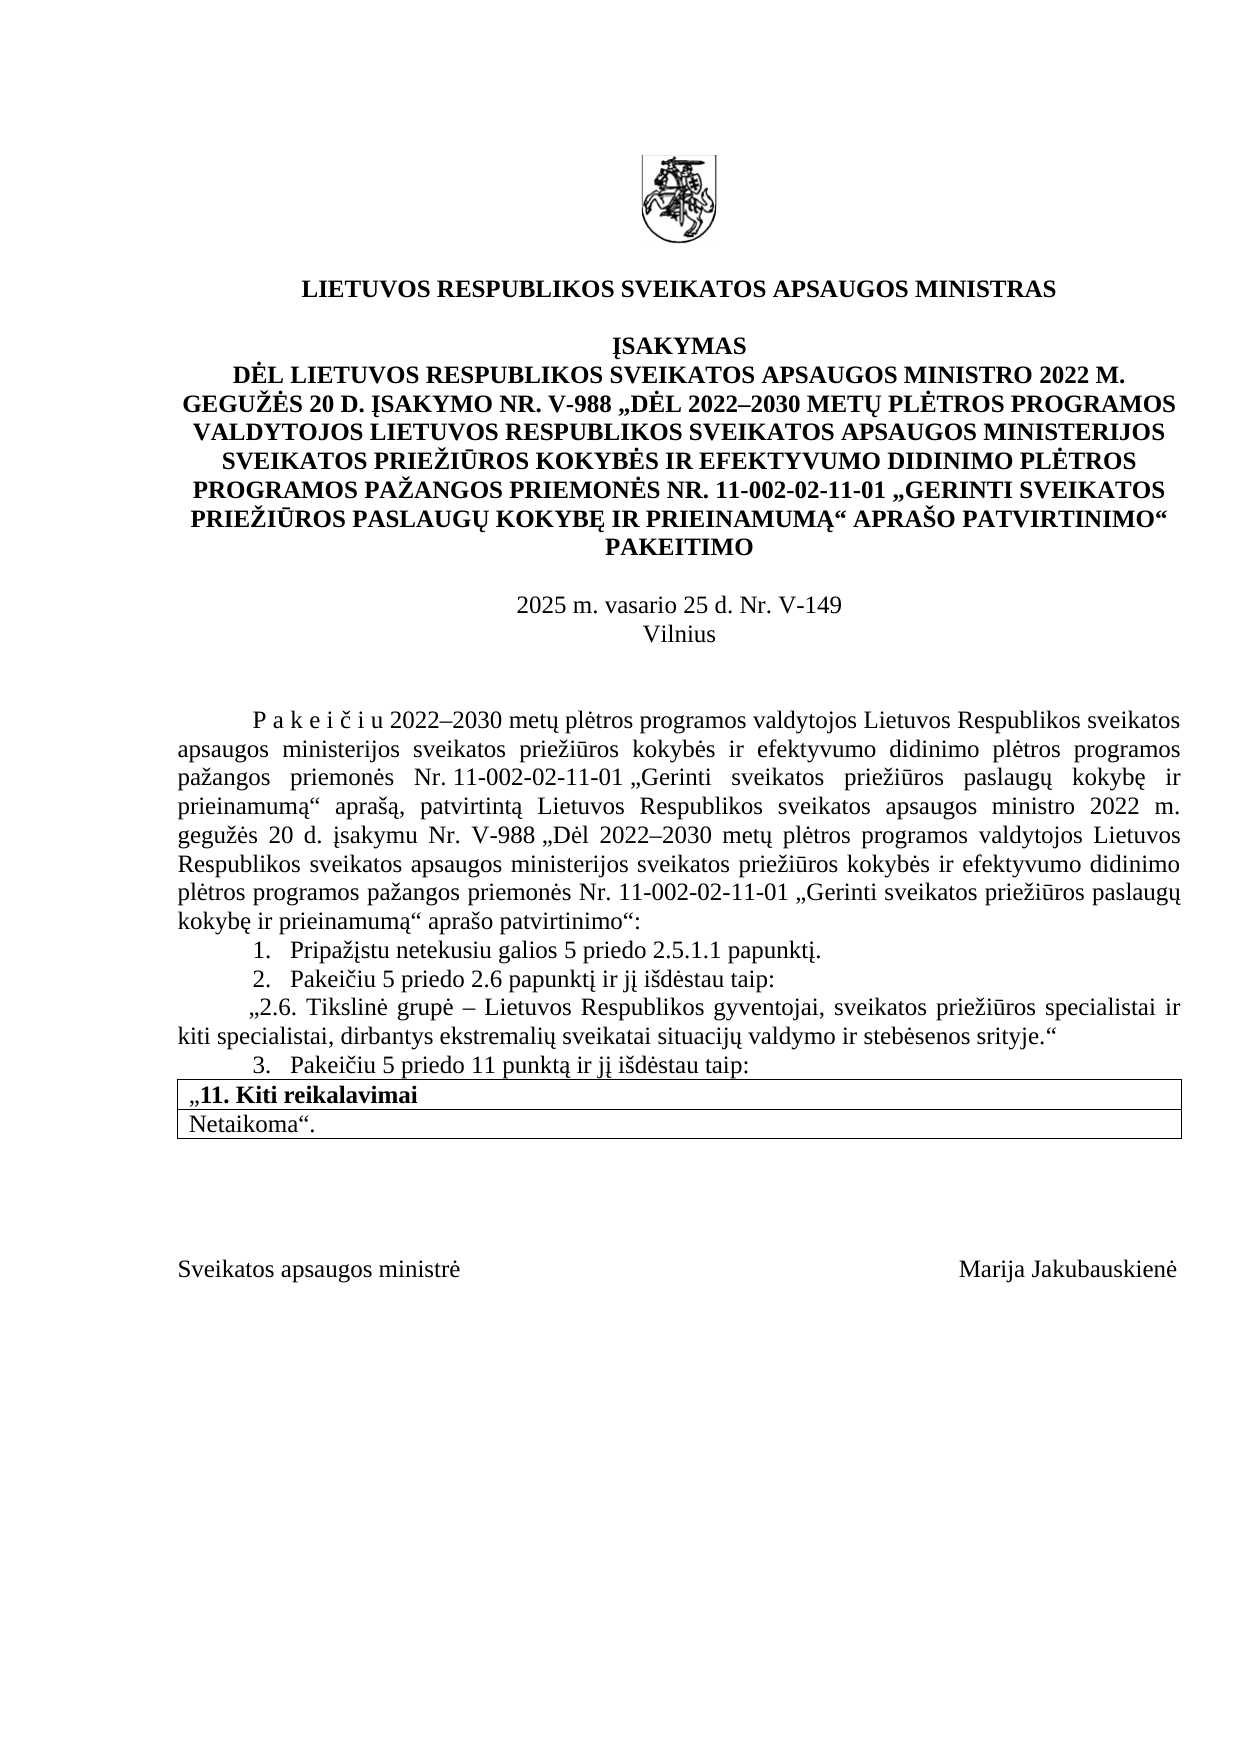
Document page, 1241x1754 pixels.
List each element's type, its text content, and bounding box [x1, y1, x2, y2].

table_header „11. Kiti reikalavimai [178, 1080, 1181, 1108]
text „2.6. Tikslinė grupė – Lietuvos Respublikos gyventojai, sveikatos priežiūros specialistai ir kiti specialistai, dirbantys ekstremalių sveikatai situacijų valdymo ir stebėsenos srityje.“ [177, 992, 1181, 1050]
text 1. Pripažįstu netekusiu galios 5 priedo 2.5.1.1 papunktį. [252, 935, 1181, 964]
text ĮSAKYMAS [177, 331, 1181, 360]
text 2. Pakeičiu 5 priedo 2.6 papunktį ir jį išdėstau taip: [252, 964, 1181, 992]
text P a k e i č i u 2022–2030 metų plėtros programos valdytojos Lietuvos Respublikos sveikatos apsaugos ministerijos sveikatos priežiūros kokybės ir efektyvumo didinimo plėtros programos pažangos priemonės Nr. 11-002-02-11-01 „Gerinti sveikatos priežiūros paslaugų kokybę ir prieinamumą“ aprašą, patvirtintą Lietuvos Respublikos sveikatos apsaugos ministro 2022 m. gegužės 20 d. įsakymu Nr. V-988 „Dėl 2022–2030 metų plėtros programos valdytojos Lietuvos Respublikos sveikatos apsaugos ministerijos sveikatos priežiūros kokybės ir efektyvumo didinimo plėtros programos pažangos priemonės Nr. 11-002-02-11-01 „Gerinti sveikatos priežiūros paslaugų kokybę ir prieinamumą“ aprašo patvirtinimo“: [177, 705, 1181, 935]
text 2025 m. vasario 25 d. Nr. V-149 [177, 590, 1181, 619]
text Sveikatos apsaugos ministrė Marija Jakubauskienė [177, 1254, 1181, 1283]
text LIETUVOS RESPUBLIKOS SVEIKATOS APSAUGOS MINISTRAS [177, 274, 1181, 302]
text Vilnius [177, 619, 1181, 647]
text 3. Pakeičiu 5 priedo 11 punktą ir jį išdėstau taip: [252, 1050, 1181, 1079]
table_cell Netaikoma“. [178, 1110, 1181, 1138]
text DĖL LIETUVOS RESPUBLIKOS SVEIKATOS APSAUGOS MINISTRO 2022 M. GEGUŽĖS 20 D. ĮSAKYMO NR. V-988 „DĖL 2022–2030 METŲ PLĖTROS PROGRAMOS VALDYTOJOS LIETUVOS RESPUBLIKOS SVEIKATOS APSAUGOS MINISTERIJOS SVEIKATOS PRIEŽIŪROS KOKYBĖS IR EFEKTYVUMO DIDINIMO PLĖTROS PROGRAMOS PAŽANGOS PRIEMONĖS NR. 11-002-02-11-01 „GERINTI SVEIKATOS PRIEŽIŪROS PASLAUGŲ KOKYBĘ IR PRIEINAMUMĄ“ APRAŠO PATVIRTINIMO“ PAKEITIMO [177, 360, 1181, 561]
